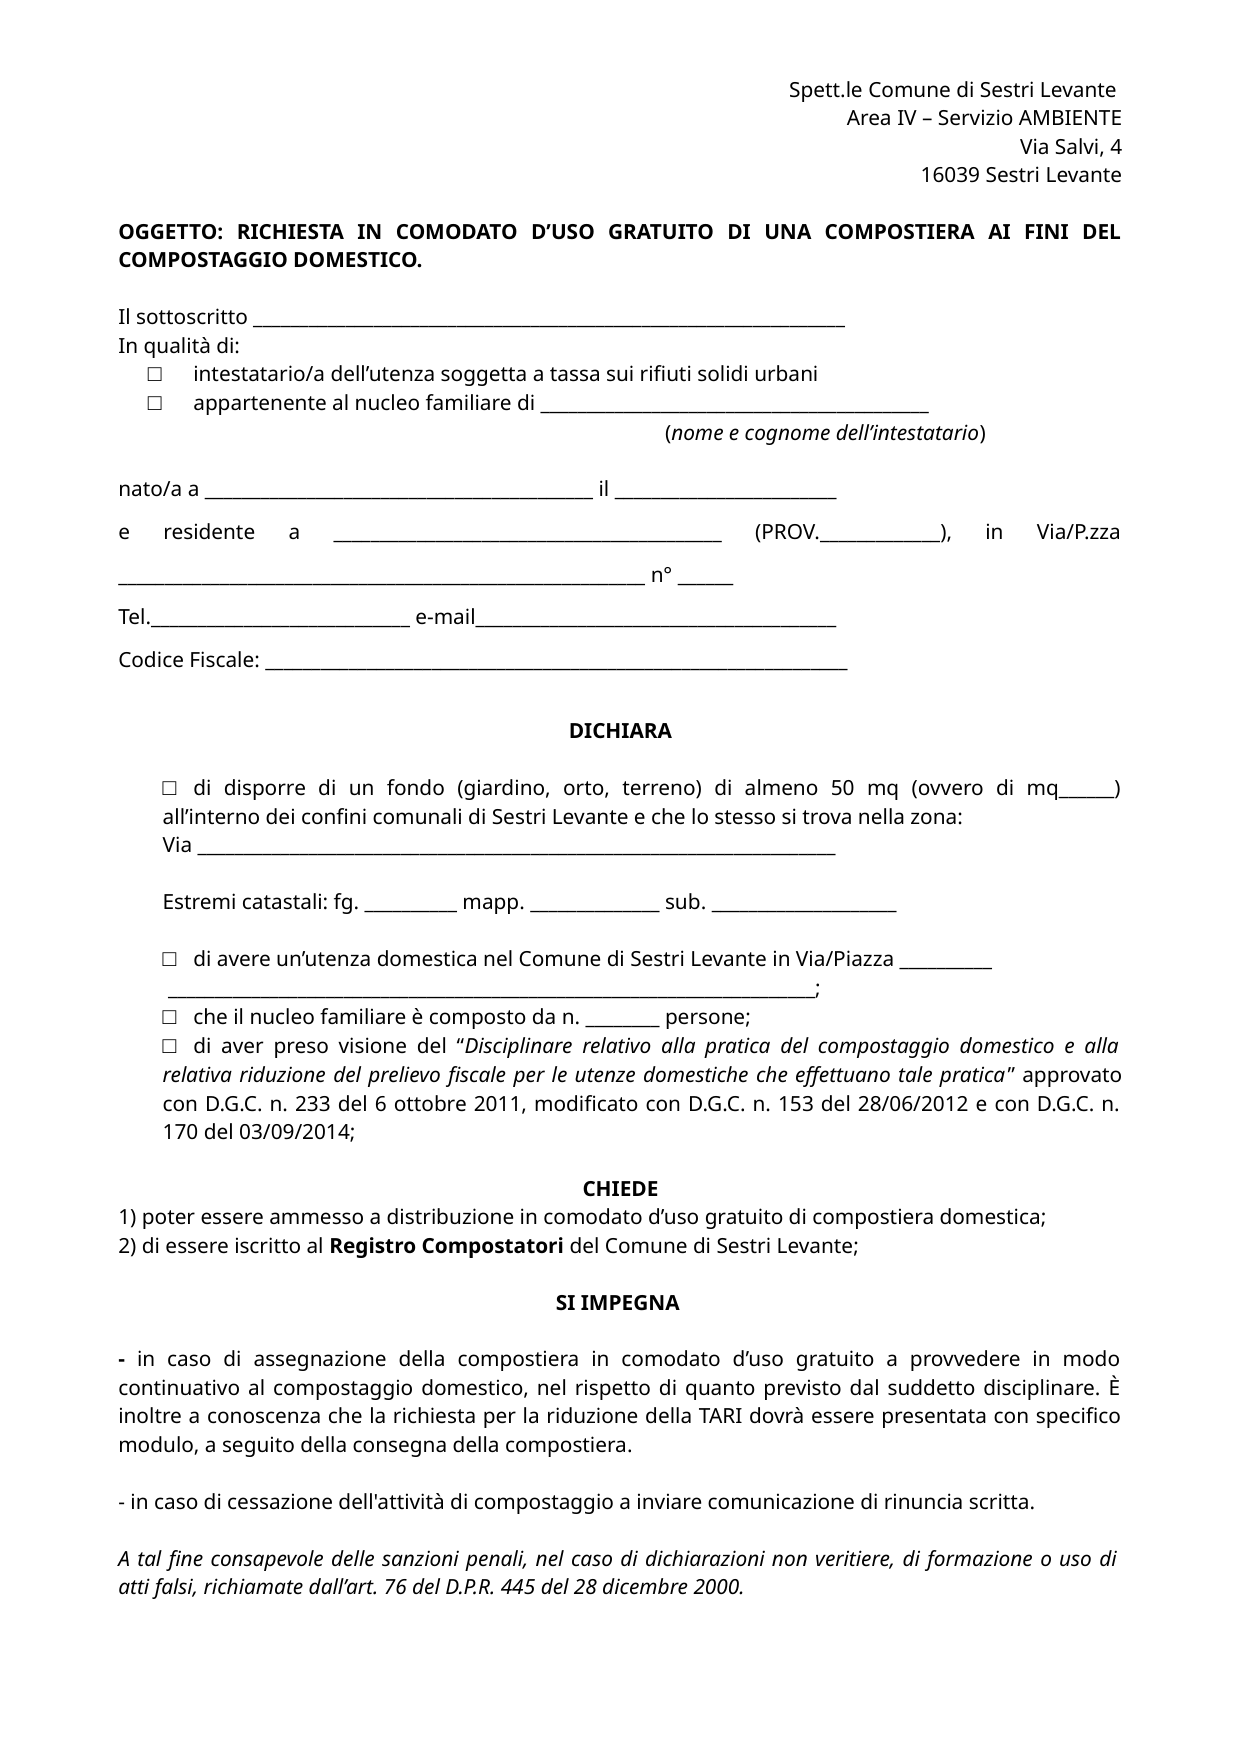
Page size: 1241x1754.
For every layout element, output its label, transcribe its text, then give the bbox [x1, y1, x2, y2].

text - in caso di assegnazione della compostiera in comodato d’uso gratuito a provvedere in modo continuativo al compostaggio domestico, nel rispetto di quanto previsto dal suddetto disciplinare. È inoltre a conoscenza che la richiesta per la riduzione della TARI dovrà essere presentata con specifico modulo, a seguito della consegna della compostiera. [118, 1344, 1122, 1458]
text Estremi catastali: fg. __________ mapp. ______________ sub. ____________________ [118, 887, 1122, 916]
text Tel.____________________________ e-mail_______________________________________ [118, 602, 1122, 631]
text CHIEDE [118, 1174, 1122, 1202]
text Via Salvi, 4 [118, 132, 1122, 160]
text OGGETTO: RICHIESTA IN COMODATO D’USO GRATUITO DI UNA COMPOSTIERA AI FINI DEL COMPOSTAGGIO DOMESTICO. [118, 217, 1122, 274]
text (nome e cognome dell’intestatario) [148, 418, 1122, 446]
text Area IV – Servizio AMBIENTE [118, 103, 1122, 132]
text nato/a a __________________________________________ il ________________________ [118, 474, 1122, 503]
text ______________________________________________________________________; [162, 973, 1122, 1002]
text SI IMPEGNA [118, 1288, 1122, 1316]
text - in caso di cessazione dell'attività di compostaggio a inviare comunicazione di rinuncia scritta. [118, 1487, 1122, 1515]
list di disporre di un fondo (giardino, orto, terreno) di almeno 50 mq (ovvero di mq______) all’interno dei confini comunali di Sestri Levante e che lo stesso si trova nella zona: [162, 773, 1122, 831]
list di avere un’utenza domestica nel Comune di Sestri Levante in Via/Piazza __________ [162, 944, 1122, 973]
text In qualità di: [118, 331, 1122, 359]
text Il sottoscritto ________________________________________________________________ [118, 302, 1122, 331]
text 2) di essere iscritto al Registro Compostatori del Comune di Sestri Levante; [118, 1231, 1122, 1259]
text 16039 Sestri Levante [118, 160, 1122, 189]
text Spett.le Comune di Sestri Levante [118, 75, 1122, 103]
list intestatario/a dell’utenza soggetta a tassa sui rifiuti solidi urbani [148, 359, 1122, 388]
text Via _____________________________________________________________________ [162, 831, 1122, 859]
text Codice Fiscale: _______________________________________________________________ [118, 645, 1122, 673]
text DICHIARA [118, 716, 1122, 744]
text 1) poter essere ammesso a distribuzione in comodato d’uso gratuito di compostiera domestica; [118, 1202, 1122, 1231]
list appartenente al nucleo familiare di __________________________________________ [148, 388, 1122, 418]
text A tal fine consapevole delle sanzioni penali, nel caso di dichiarazioni non veritiere, di formazione o uso di atti falsi, richiamate dall’art. 76 del D.P.R. 445 del 28 dicembre 2000. [118, 1544, 1122, 1601]
text e residente a __________________________________________ (PROV._____________), in Via/P.zza _________________________________________________________ n° ______ [118, 517, 1122, 588]
list che il nucleo familiare è composto da n. ________ persone; [162, 1002, 1122, 1031]
list di aver preso visione del “Disciplinare relativo alla pratica del compostaggio domestico e alla relativa riduzione del prelievo fiscale per le utenze domestiche che effettuano tale pratica” approvato con D.G.C. n. 233 del 6 ottobre 2011, modificato con D.G.C. n. 153 del 28/06/2012 e con D.G.C. n. 170 del 03/09/2014; [162, 1031, 1122, 1146]
